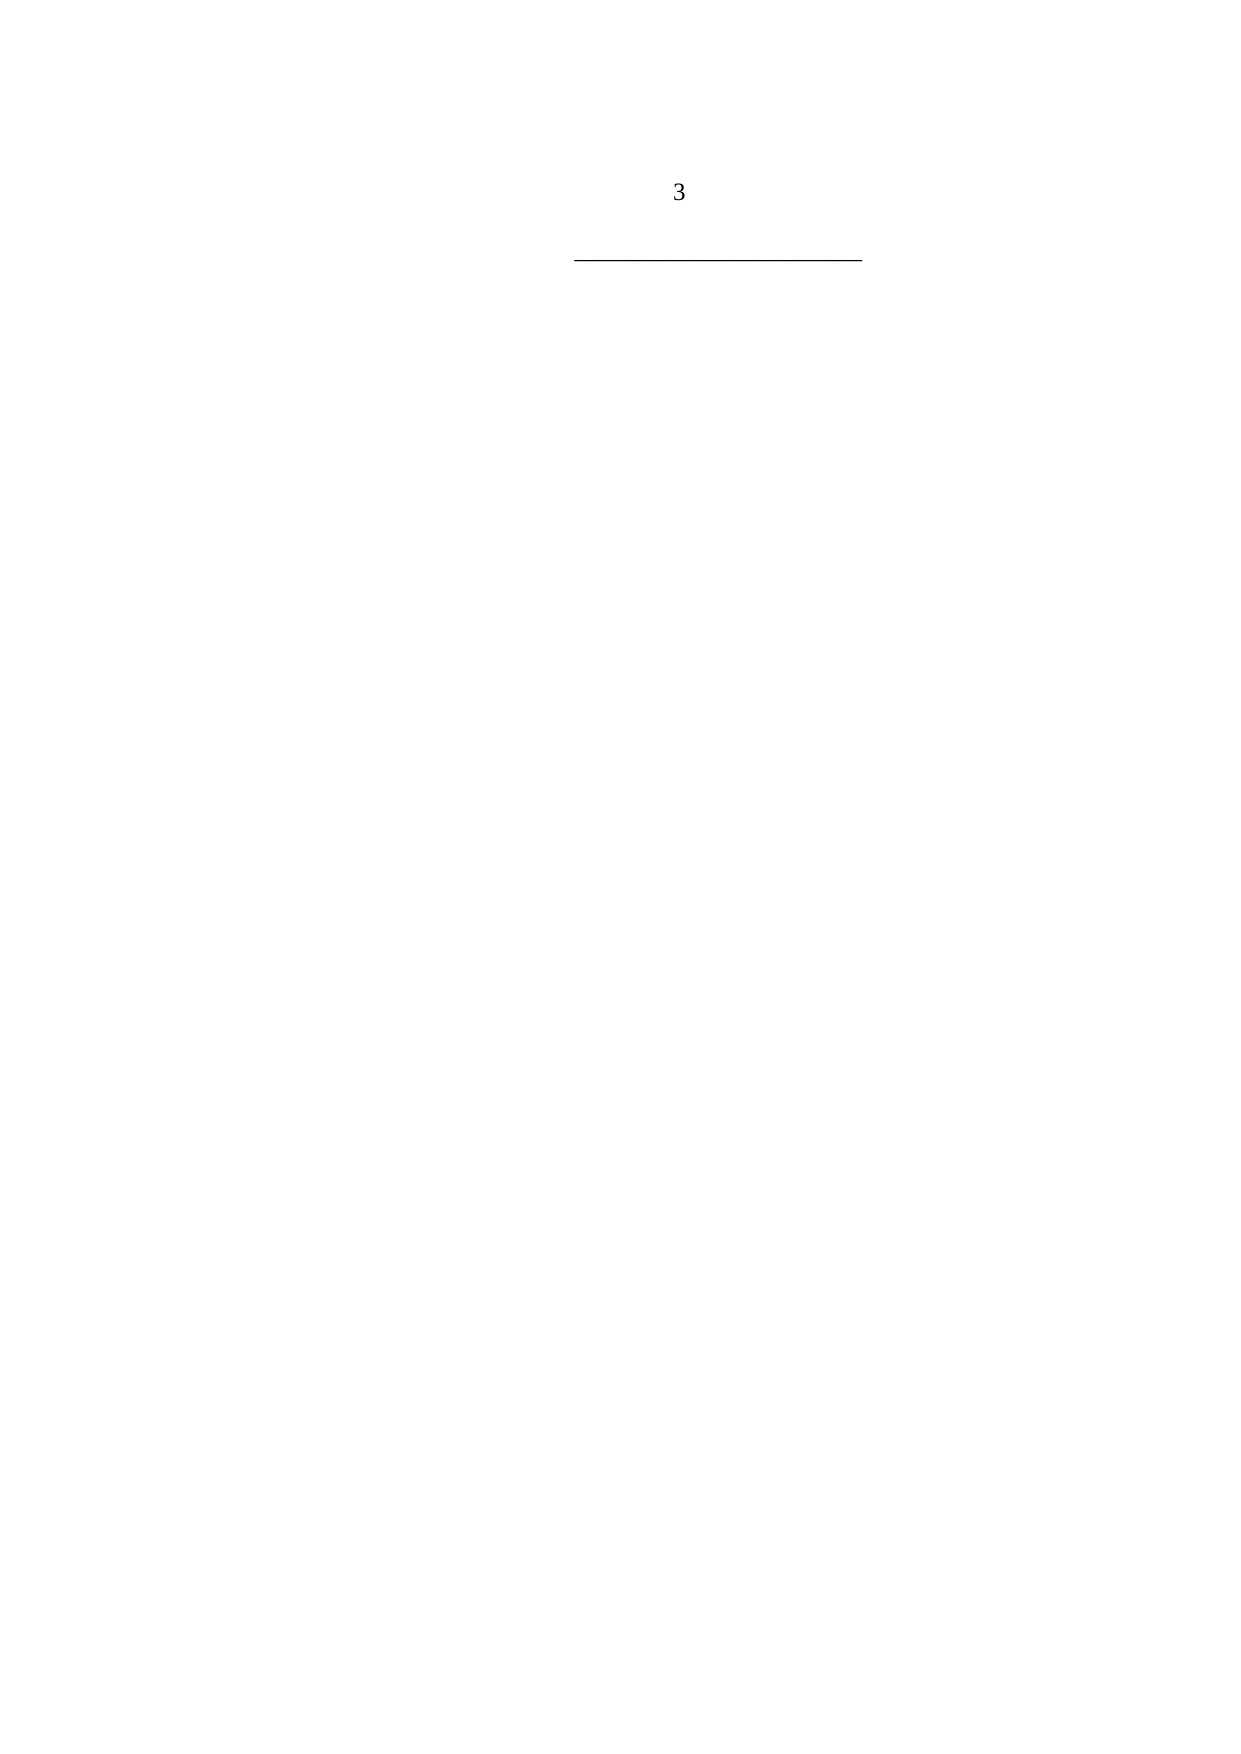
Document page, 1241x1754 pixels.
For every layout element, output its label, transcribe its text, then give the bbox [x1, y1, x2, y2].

text _______________________ [177, 235, 1181, 263]
